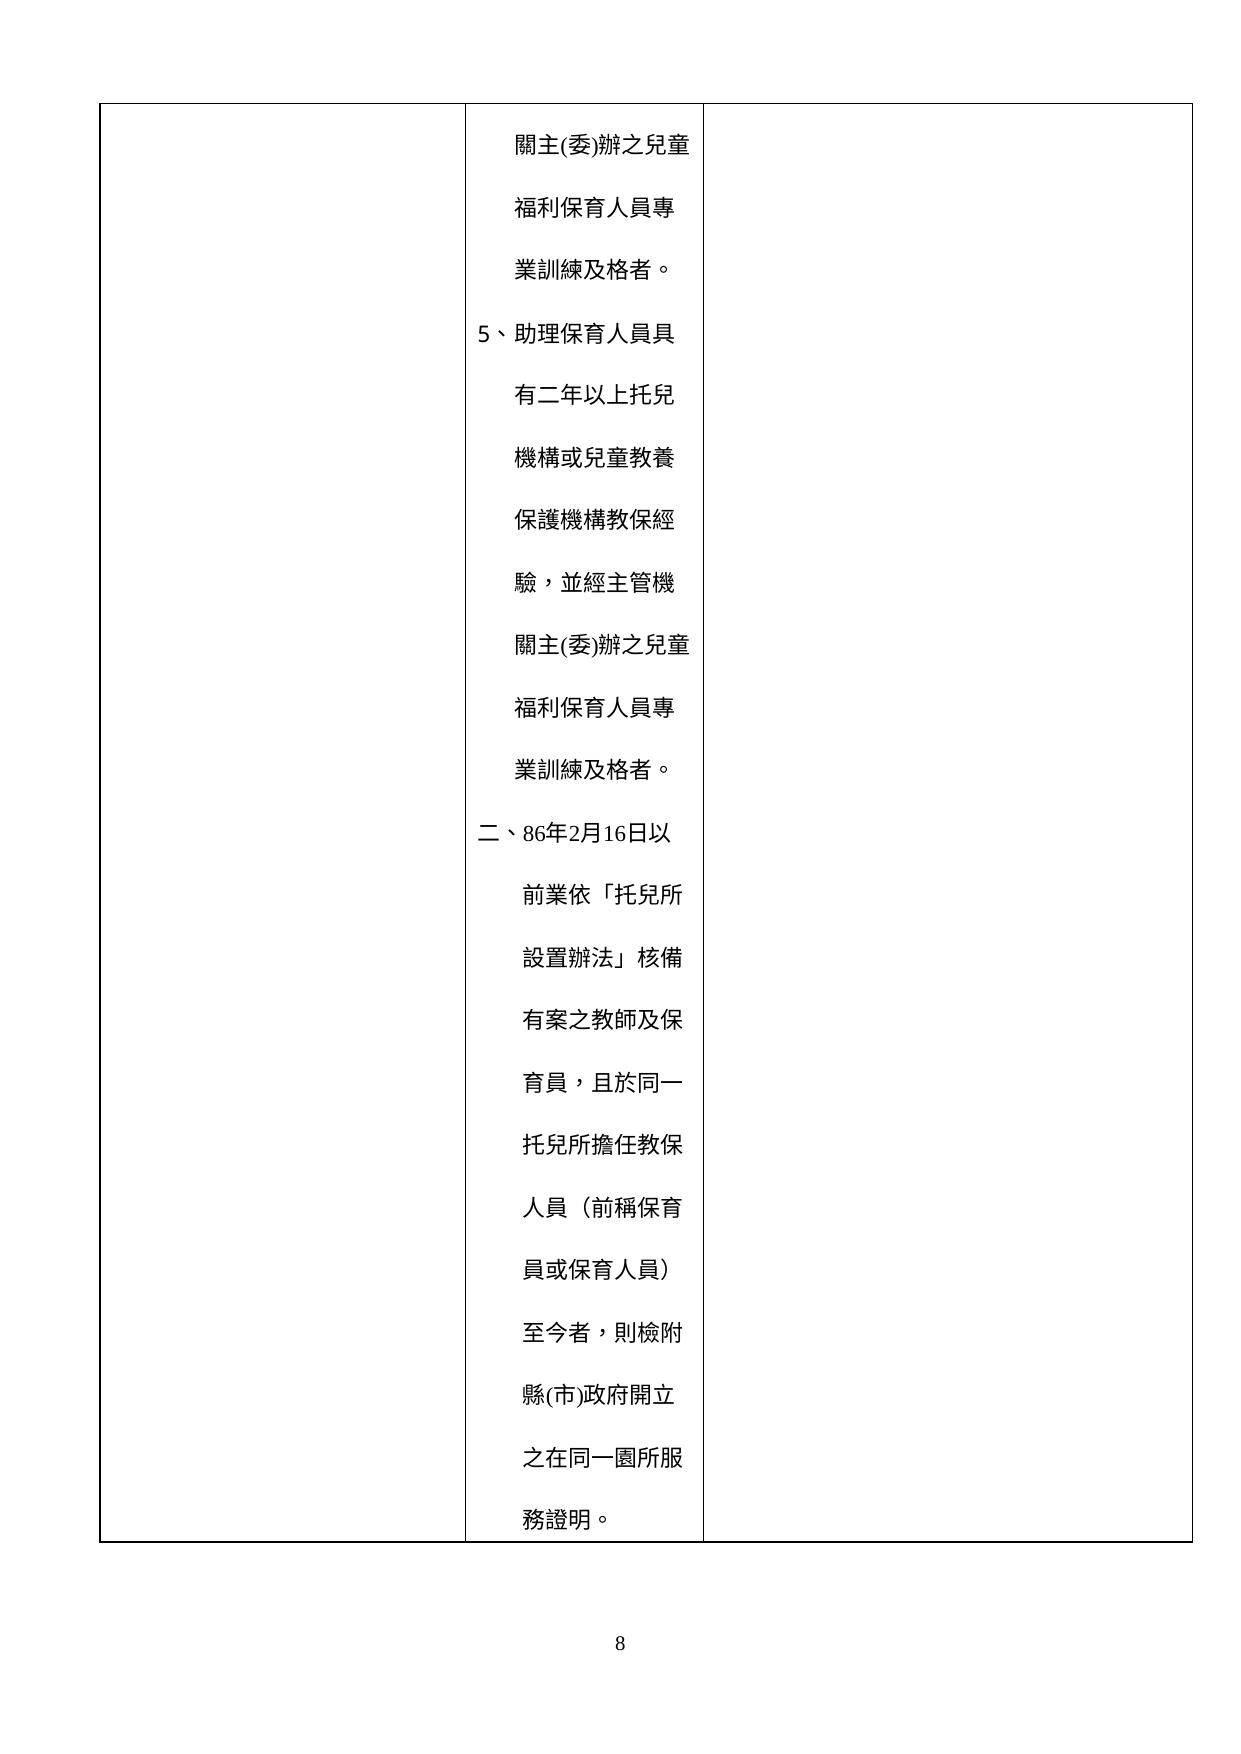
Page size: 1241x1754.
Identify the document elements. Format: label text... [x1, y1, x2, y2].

table_cell [101, 104, 465, 1541]
table_cell 一、下列資格之一畢業證書或訓練及格結業證書及縣市政府開立之在同一園所服務證明。 專科以上學校兒童福利科系或相關科系畢業者。 專科以上學校畢業，並經主管機關主(委) 辦之兒童福利保育人員專業訓練及格者。 高中(職)學校幼兒保育、家政、護理等相關科系畢業，並經主管機關主(委)辦之兒童福利保育人員專業訓練及格者。 普通考試、丙等特種考試或委任職升等考試社會行政職系考試及格，並經主管機關主(委)辦之兒童福利保育人員專業訓練及格者。 助理保育人員具有二年以上托兒機構或兒童教養保護機構教保經驗，並經主管機關主(委)辦之兒童福利保育人員專業訓練及格者。 二、86年2月16日以前業依「托兒所設置辦法」核備有案之教師及保育員，且於同一托兒所擔任教保人員（前稱保育員或保育人員）至今者，則檢附縣(市)政府開立之在同一園所服務證明。 [466, 104, 703, 1541]
table_cell [704, 104, 1192, 1541]
